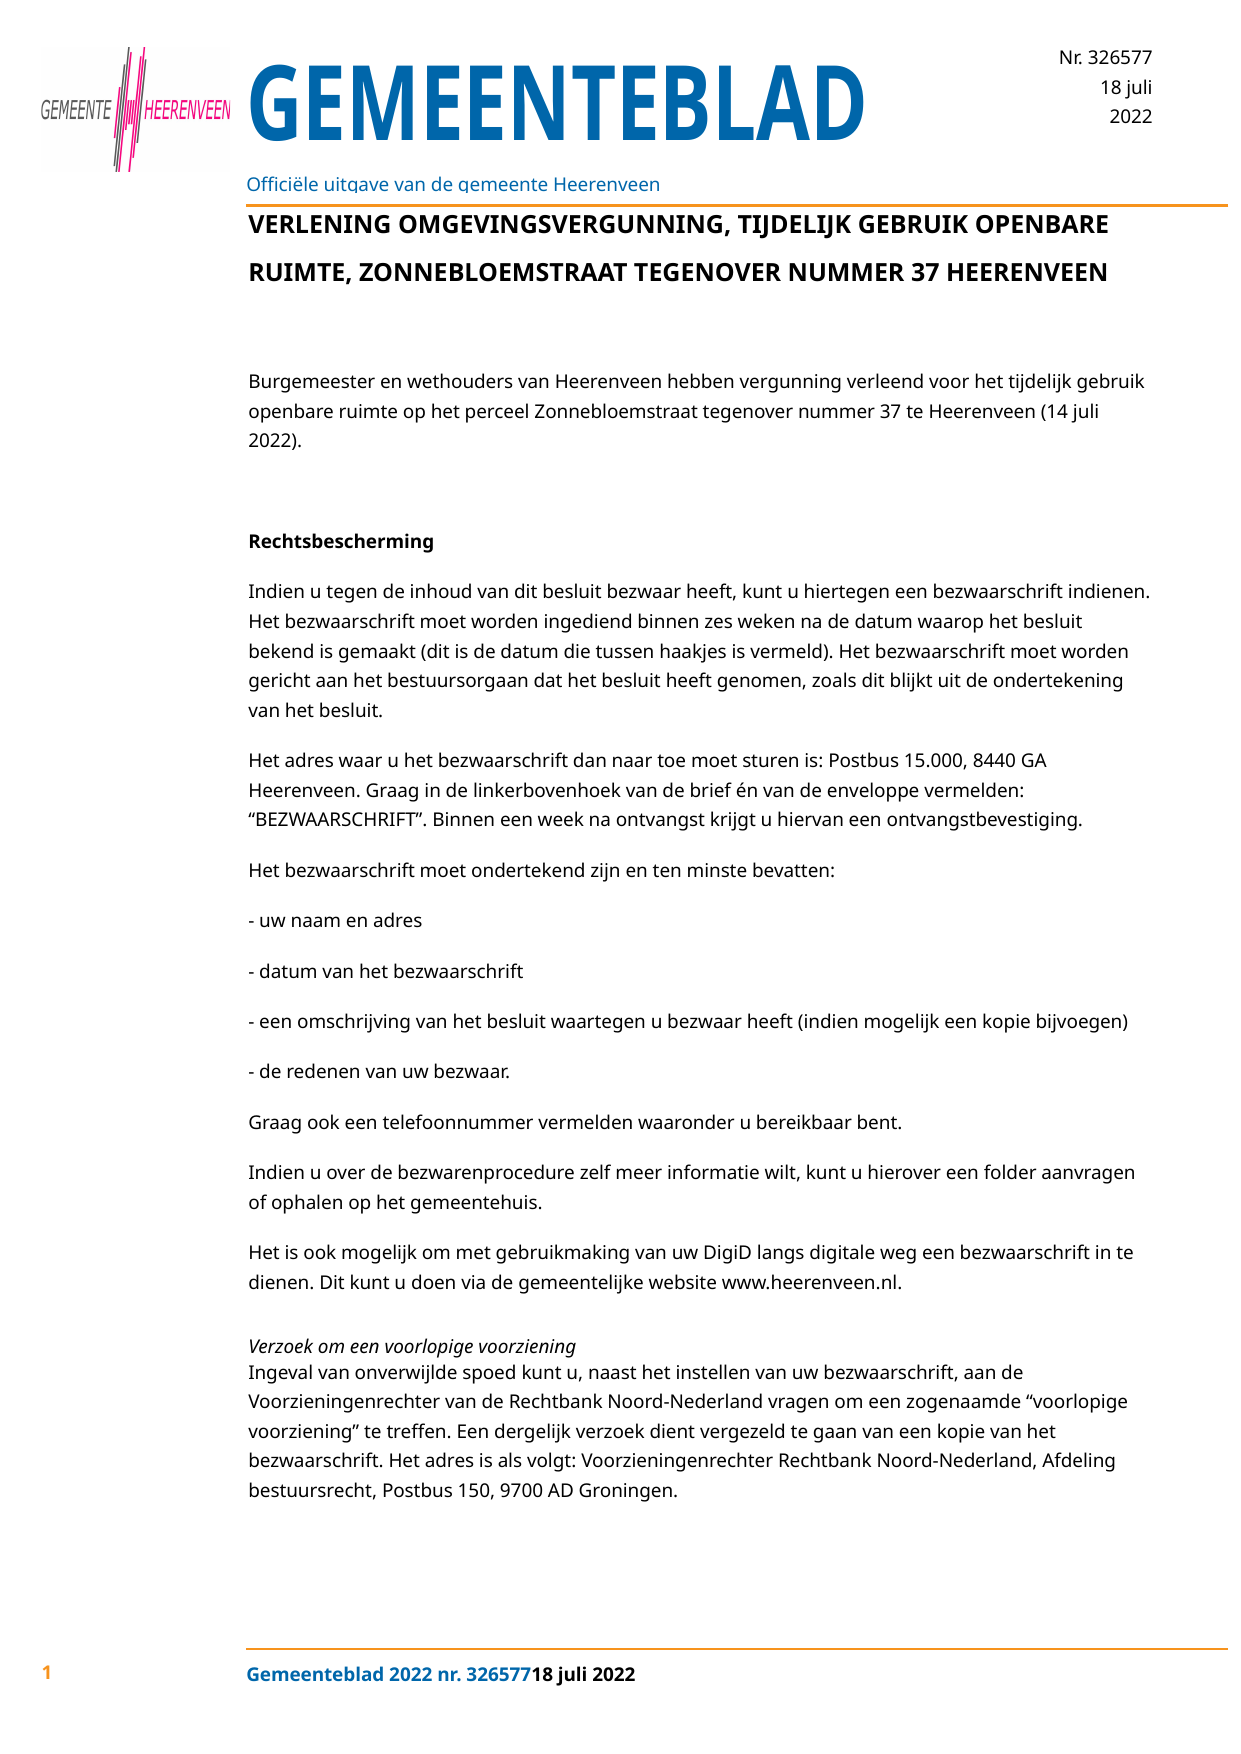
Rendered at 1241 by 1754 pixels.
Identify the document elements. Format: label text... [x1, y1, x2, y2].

text VERLENING OMGEVINGSVERGUNNING, TIJDELIJK GEBRUIK OPENBARE RUIMTE, ZONNEBLOEMSTRAAT TEGENOVER NUMMER 37 HEERENVEEN [248, 207, 1152, 288]
text - een omschrijving van het besluit waartegen u bezwaar heeft (indien mogelijk een kopie bijvoegen) [248, 1008, 1152, 1034]
text Het is ook mogelijk om met gebruikmaking van uw DigiD langs digitale weg een bezwaarschrift in te dienen. Dit kunt u doen via de gemeentelijke website www.heerenveen.nl. [248, 1239, 1152, 1295]
text - de redenen van uw bezwaar. [248, 1059, 1152, 1084]
text - datum van het bezwaarschrift [248, 958, 1152, 984]
text Ingeval van onverwijlde spoed kunt u, naast het instellen van uw bezwaarschrift, aan de Voorzieningenrechter van de Rechtbank Noord-Nederland vragen om een zogenaamde “voorlopige voorziening” te treffen. Een dergelijk verzoek dient vergezeld te gaan van een kopie van het bezwaarschrift. Het adres is als volgt: Voorzieningenrechter Rechtbank Noord-Nederland, Afdeling bestuursrecht, Postbus 150, 9700 AD Groningen. [248, 1359, 1152, 1503]
text Rechtsbescherming [248, 528, 1152, 554]
text Het adres waar u het bezwaarschrift dan naar toe moet sturen is: Postbus 15.000, 8440 GA Heerenveen. Graag in de linkerbovenhoek van de brief én van de enveloppe vermelden: “BEZWAARSCHRIFT”. Binnen een week na ontvangst krijgt u hiervan een ontvangstbevestiging. [248, 747, 1152, 832]
text Verzoek om een voorlopige voorziening [248, 1333, 1152, 1359]
text - uw naam en adres [248, 907, 1152, 933]
text Het bezwaarschrift moet ondertekend zijn en ten minste bevatten: [248, 857, 1152, 883]
text Indien u tegen de inhoud van dit besluit bezwaar heeft, kunt u hiertegen een bezwaarschrift indienen. Het bezwaarschrift moet worden ingediend binnen zes weken na de datum waarop het besluit bekend is gemaakt (dit is de datum die tussen haakjes is vermeld). Het bezwaarschrift moet worden gericht aan het bestuursorgaan dat het besluit heeft genomen, zoals dit blijkt uit de ondertekening van het besluit. [248, 579, 1152, 723]
picture [41, 47, 231, 172]
text Burgemeester en wethouders van Heerenveen hebben vergunning verleend voor het tijdelijk gebruik openbare ruimte op het perceel Zonnebloemstraat tegenover nummer 37 te Heerenveen (14 juli 2022). [248, 368, 1152, 453]
text Graag ook een telefoonnummer vermelden waaronder u bereikbaar bent. [248, 1109, 1152, 1135]
text Indien u over de bezwarenprocedure zelf meer informatie wilt, kunt u hierover een folder aanvragen of ophalen op het gemeentehuis. [248, 1159, 1152, 1215]
